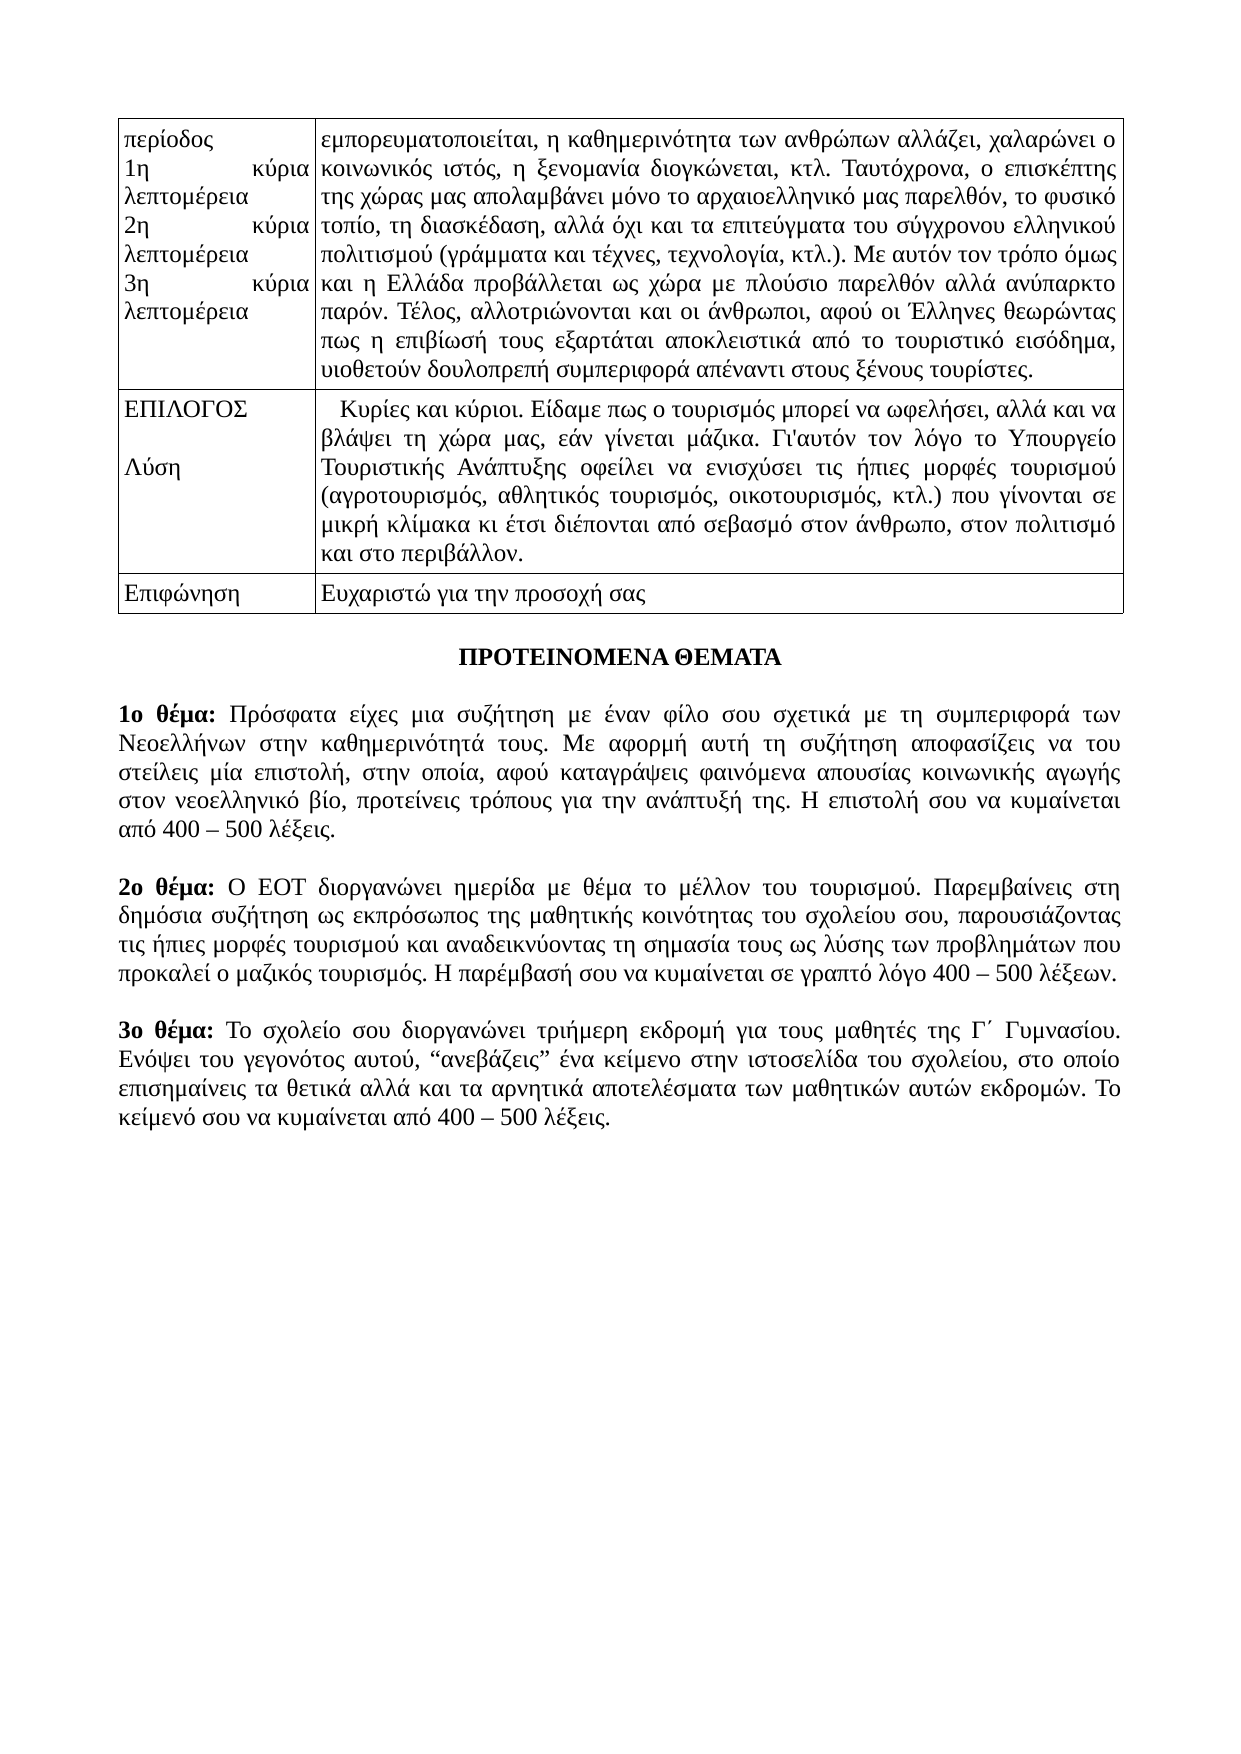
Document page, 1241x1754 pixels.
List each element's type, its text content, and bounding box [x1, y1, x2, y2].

table_cell Επιφώνηση [119, 574, 315, 613]
text 1ο θέμα: Πρόσφατα είχες μια συζήτηση με έναν φίλο σου σχετικά με τη συμπεριφορά των Νεοελλήνων στην καθημερινότητά τους. Με αφορμή αυτή τη συζήτηση αποφασίζεις να του στείλεις μία επιστολή, στην οποία, αφού καταγράψεις φαινόμενα απουσίας κοινωνικής αγωγής στον νεοελληνικό βίο, προτείνεις τρόπους για την ανάπτυξή της. Η επιστολή σου να κυμαίνεται από 400 – 500 λέξεις. [118, 699, 1122, 843]
text 2ο θέμα: Ο ΕΟΤ διοργανώνει ημερίδα με θέμα το μέλλον του τουρισμού. Παρεμβαίνεις στη δημόσια συζήτηση ως εκπρόσωπος της μαθητικής κοινότητας του σχολείου σου, παρουσιάζοντας τις ήπιες μορφές τουρισμού και αναδεικνύοντας τη σημασία τους ως λύσης των προβλημάτων που προκαλεί ο μαζικός τουρισμός. Η παρέμβασή σου να κυμαίνεται σε γραπτό λόγο 400 – 500 λέξεων. [118, 872, 1122, 987]
table_cell περίοδος 1η κύρια λεπτομέρεια 2η κύρια λεπτομέρεια 3η κύρια λεπτομέρεια [119, 119, 315, 388]
text 3ο θέμα: Το σχολείο σου διοργανώνει τριήμερη εκδρομή για τους μαθητές της Γ΄ Γυμνασίου. Ενόψει του γεγονότος αυτού, “ανεβάζεις” ένα κείμενο στην ιστοσελίδα του σχολείου, στο οποίο επισημαίνεις τα θετικά αλλά και τα αρνητικά αποτελέσματα των μαθητικών αυτών εκδρομών. Το κείμενό σου να κυμαίνεται από 400 – 500 λέξεις. [118, 1015, 1122, 1130]
table_cell ΕΠΙΛΟΓΟΣ Λύση [119, 390, 315, 572]
table_cell εμπορευματοποιείται, η καθημερινότητα των ανθρώπων αλλάζει, χαλαρώνει ο κοινωνικός ιστός, η ξενομανία διογκώνεται, κτλ. Ταυτόχρονα, ο επισκέπτης της χώρας μας απολαμβάνει μόνο το αρχαιοελληνικό μας παρελθόν, το φυσικό τοπίο, τη διασκέδαση, αλλά όχι και τα επιτεύγματα του σύγχρονου ελληνικού πολιτισμού (γράμματα και τέχνες, τεχνολογία, κτλ.). Με αυτόν τον τρόπο όμως και η Ελλάδα προβάλλεται ως χώρα με πλούσιο παρελθόν αλλά ανύπαρκτο παρόν. Τέλος, αλλοτριώνονται και οι άνθρωποι, αφού οι Έλληνες θεωρώντας πως η επιβίωσή τους εξαρτάται αποκλειστικά από το τουριστικό εισόδημα, υιοθετούν δουλοπρεπή συμπεριφορά απέναντι στους ξένους τουρίστες. [316, 119, 1123, 388]
table_cell Ευχαριστώ για την προσοχή σας [316, 574, 1123, 613]
table_cell Κυρίες και κύριοι. Είδαμε πως ο τουρισμός μπορεί να ωφελήσει, αλλά και να βλάψει τη χώρα μας, εάν γίνεται μάζικα. Γι'αυτόν τον λόγο το Υπουργείο Τουριστικής Ανάπτυξης οφείλει να ενισχύσει τις ήπιες μορφές τουρισμού (αγροτουρισμός, αθλητικός τουρισμός, οικοτουρισμός, κτλ.) που γίνονται σε μικρή κλίμακα κι έτσι διέπονται από σεβασμό στον άνθρωπο, στον πολιτισμό και στο περιβάλλον. [316, 390, 1123, 572]
text ΠΡΟΤΕΙΝΟΜΕΝΑ ΘΕΜΑΤΑ [118, 642, 1122, 670]
